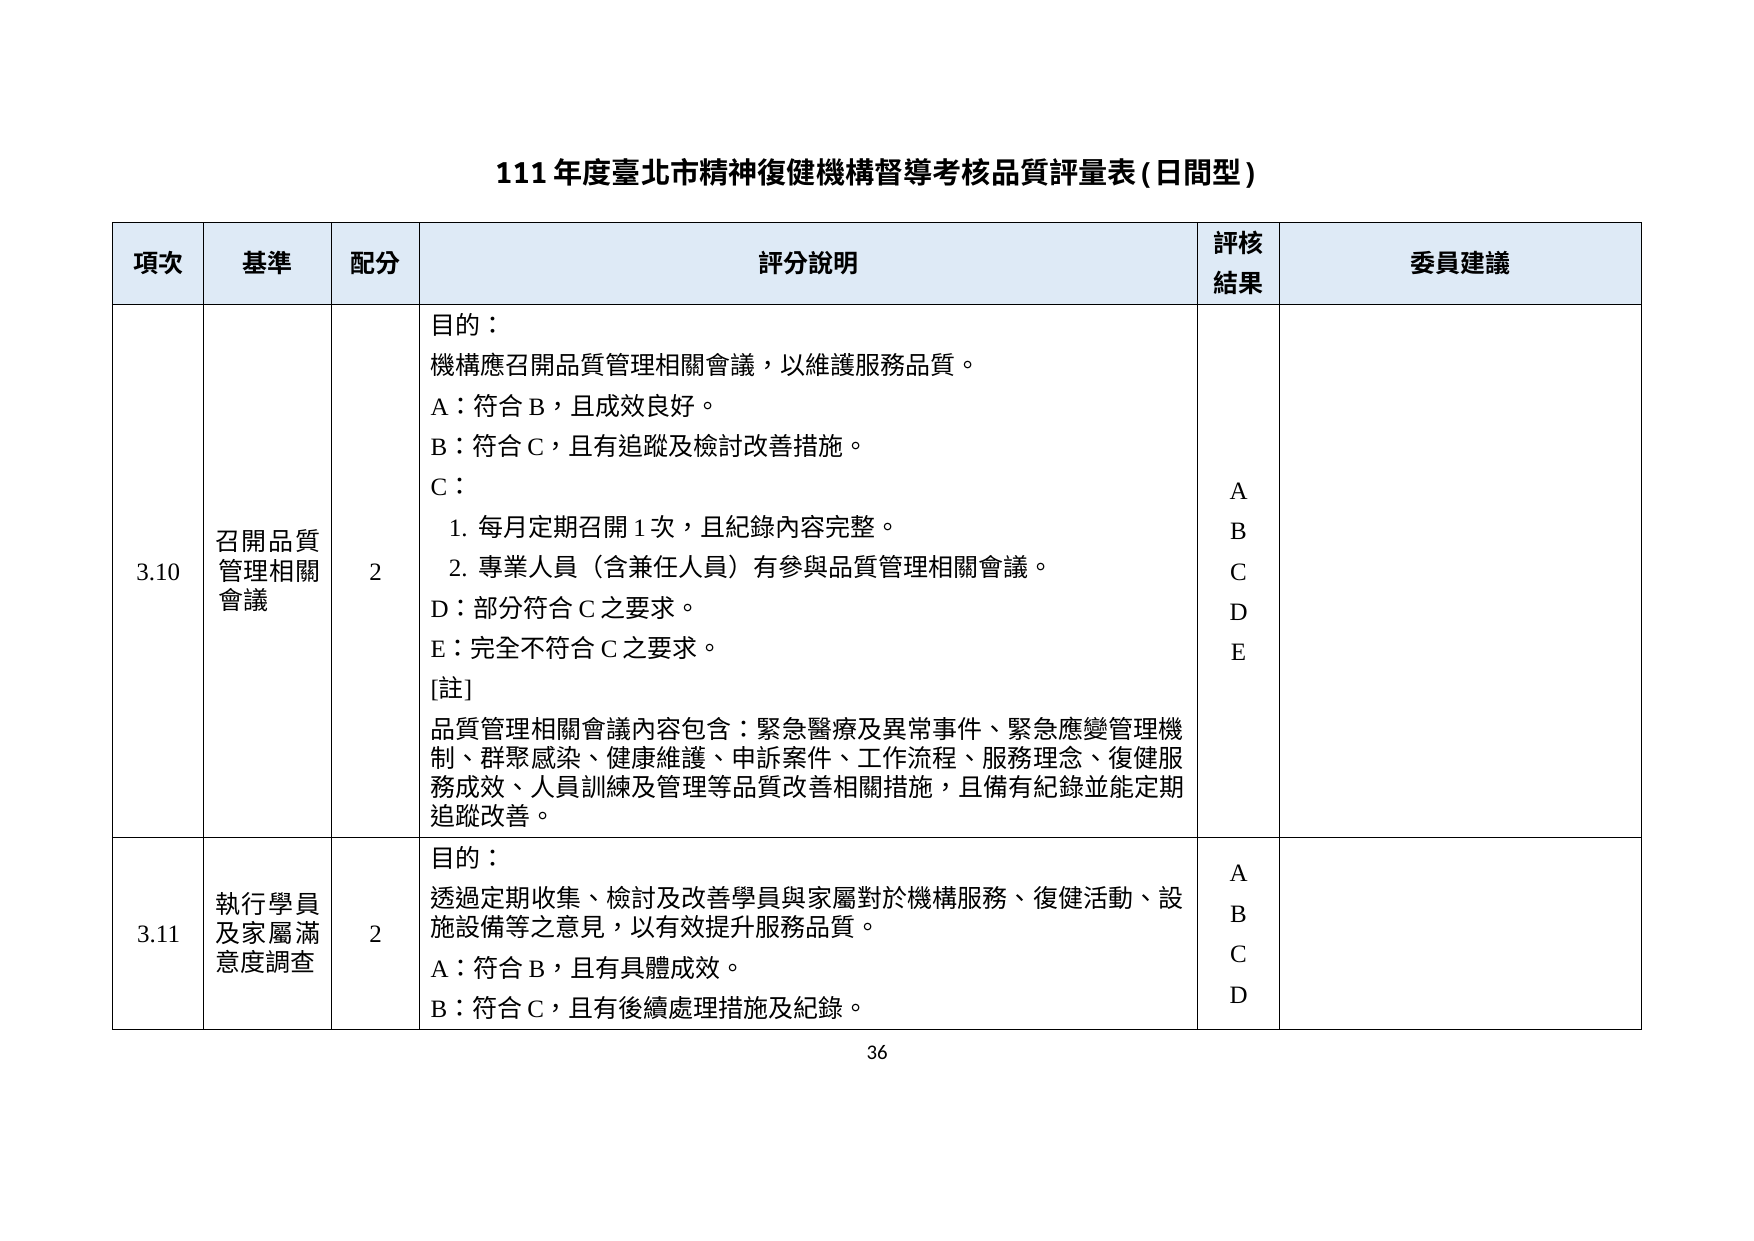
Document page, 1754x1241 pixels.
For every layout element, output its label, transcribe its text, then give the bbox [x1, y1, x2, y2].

table_cell [1280, 838, 1641, 1029]
table_cell 執行學員及家屬滿意度調查 [204, 838, 331, 1029]
table_cell 2 [332, 305, 419, 837]
table_header 評分說明 [420, 223, 1197, 304]
table_cell 3.10 [113, 305, 203, 837]
table_header 評核 結果 [1198, 223, 1279, 304]
table_header 項次 [113, 223, 203, 304]
table_cell 目的： 機構應召開品質管理相關會議，以維護服務品質。 A：符合B，且成效良好。 B：符合C，且有追蹤及檢討改善措施。 C： 每月定期召開1次，且紀錄內容完整。 專業人員（含兼任人員）有參與品質管理相關會議。 D：部分符合C之要求。 E：完全不符合C之要求。 [註] 品質管理相關會議內容包含：緊急醫療及異常事件、緊急應變管理機制、群聚感染、健康維護、申訴案件、工作流程、服務理念、復健服務成效、人員訓練及管理等品質改善相關措施，且備有紀錄並能定期追蹤改善。 [420, 305, 1197, 837]
table_cell 目的： 透過定期收集、檢討及改善學員與家屬對於機構服務、復健活動、設施設備等之意見，以有效提升服務品質。 A：符合B，且有具體成效。 B：符合C，且有後續處理措施及紀錄。 [420, 838, 1197, 1029]
table_header 配分 [332, 223, 419, 304]
table_header 基準 [204, 223, 331, 304]
table_cell 2 [332, 838, 419, 1029]
table_cell A B C D [1198, 838, 1279, 1029]
table_header 委員建議 [1280, 223, 1641, 304]
table_cell [1280, 305, 1641, 837]
table_cell A B C D E [1198, 305, 1279, 837]
table_cell 召開品質管理相關會議 [204, 305, 331, 837]
table_cell 3.11 [113, 838, 203, 1029]
